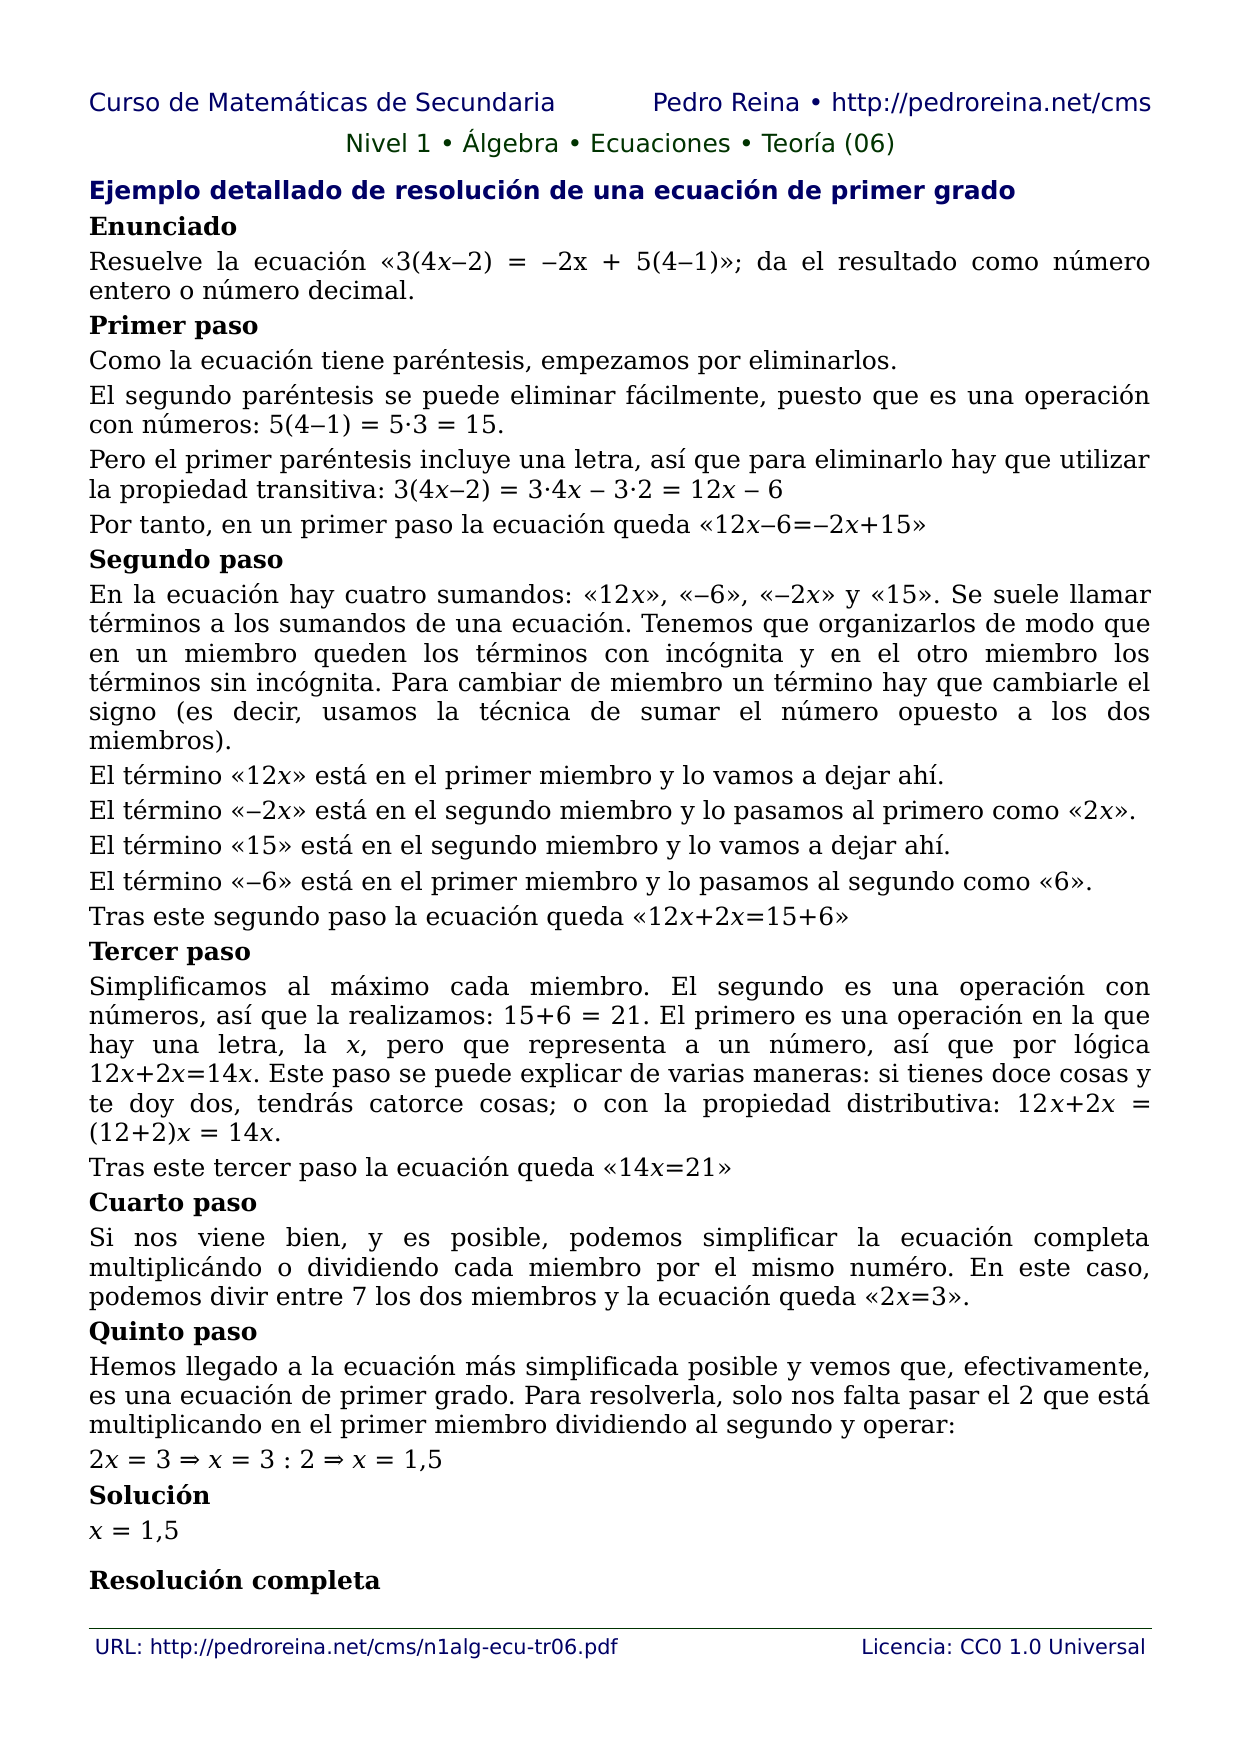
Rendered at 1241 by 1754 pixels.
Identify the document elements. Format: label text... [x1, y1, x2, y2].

text Tras este segundo paso la ecuación queda «12x+2x=15+6» [88, 902, 1152, 931]
text Por tanto, en un primer paso la ecuación queda «12x‒6=‒2x+15» [88, 510, 1152, 539]
text Nivel 1 • Álgebra • Ecuaciones • Teoría (06) [88, 129, 1152, 159]
text Segundo paso [88, 545, 1152, 574]
text Pero el primer paréntesis incluye una letra, así que para eliminarlo hay que utilizar la propiedad transitiva: 3(4x‒2) = 3·4x ‒ 3·2 = 12x ‒ 6 [88, 446, 1152, 504]
text Como la ecuación tiene paréntesis, empezamos por eliminarlos. [88, 346, 1152, 376]
text Resolución completa [88, 1566, 1152, 1595]
text Primer paso [88, 311, 1152, 340]
text Cuarto paso [88, 1188, 1152, 1218]
text Enunciado [88, 211, 1152, 241]
text x = 1,5 [88, 1516, 1152, 1545]
text En la ecuación hay cuatro sumandos: «12x», «‒6», «‒2x» y «15». Se suele llamar términos a los sumandos de una ecuación. Tenemos que organizarlos de modo que en un miembro queden los términos con incógnita y en el otro miembro los términos sin incógnita. Para cambiar de miembro un término hay que cambiarle el signo (es decir, usamos la técnica de sumar el número opuesto a los dos miembros). [88, 580, 1152, 755]
text El término «‒6» está en el primer miembro y lo pasamos al segundo como «6». [88, 867, 1152, 896]
text Tras este tercer paso la ecuación queda «14x=21» [88, 1153, 1152, 1182]
text El término «12x» está en el primer miembro y lo vamos a dejar ahí. [88, 761, 1152, 791]
text Quinto paso [88, 1317, 1152, 1346]
text Resuelve la ecuación «3(4x‒2) = ‒2x + 5(4‒1)»; da el resultado como número entero o número decimal. [88, 247, 1152, 305]
text Si nos viene bien, y es posible, podemos simplificar la ecuación completa multiplicándo o dividiendo cada miembro por el mismo numéro. En este caso, podemos divir entre 7 los dos miembros y la ecuación queda «2x=3». [88, 1223, 1152, 1311]
text El término «15» está en el segundo miembro y lo vamos a dejar ahí. [88, 832, 1152, 861]
text El término «‒2x» está en el segundo miembro y lo pasamos al primero como «2x». [88, 796, 1152, 826]
text Simplificamos al máximo cada miembro. El segundo es una operación con números, así que la realizamos: 15+6 = 21. El primero es una operación en la que hay una letra, la x, pero que representa a un número, así que por lógica 12x+2x=14x. Este paso se puede explicar de varias maneras: si tienes doce cosas y te doy dos, tendrás catorce cosas; o con la propiedad distributiva: 12x+2x = (12+2)x = 14x. [88, 972, 1152, 1147]
text 2x = 3 ⇒ x = 3 : 2 ⇒ x = 1,5 [88, 1446, 1152, 1475]
text Hemos llegado a la ecuación más simplificada posible y vemos que, efectivamente, es una ecuación de primer grado. Para resolverla, solo nos falta pasar el 2 que está multiplicando en el primer miembro dividiendo al segundo y operar: [88, 1352, 1152, 1440]
text Solución [88, 1481, 1152, 1510]
text El segundo paréntesis se puede eliminar fácilmente, puesto que es una operación con números: 5(4‒1) = 5·3 = 15. [88, 381, 1152, 440]
text Tercer paso [88, 937, 1152, 966]
text Ejemplo detallado de resolución de una ecuación de primer grado [88, 176, 1152, 206]
text Curso de Matemáticas de Secundaria Pedro Reina • http://pedroreina.net/cms [88, 88, 1152, 118]
